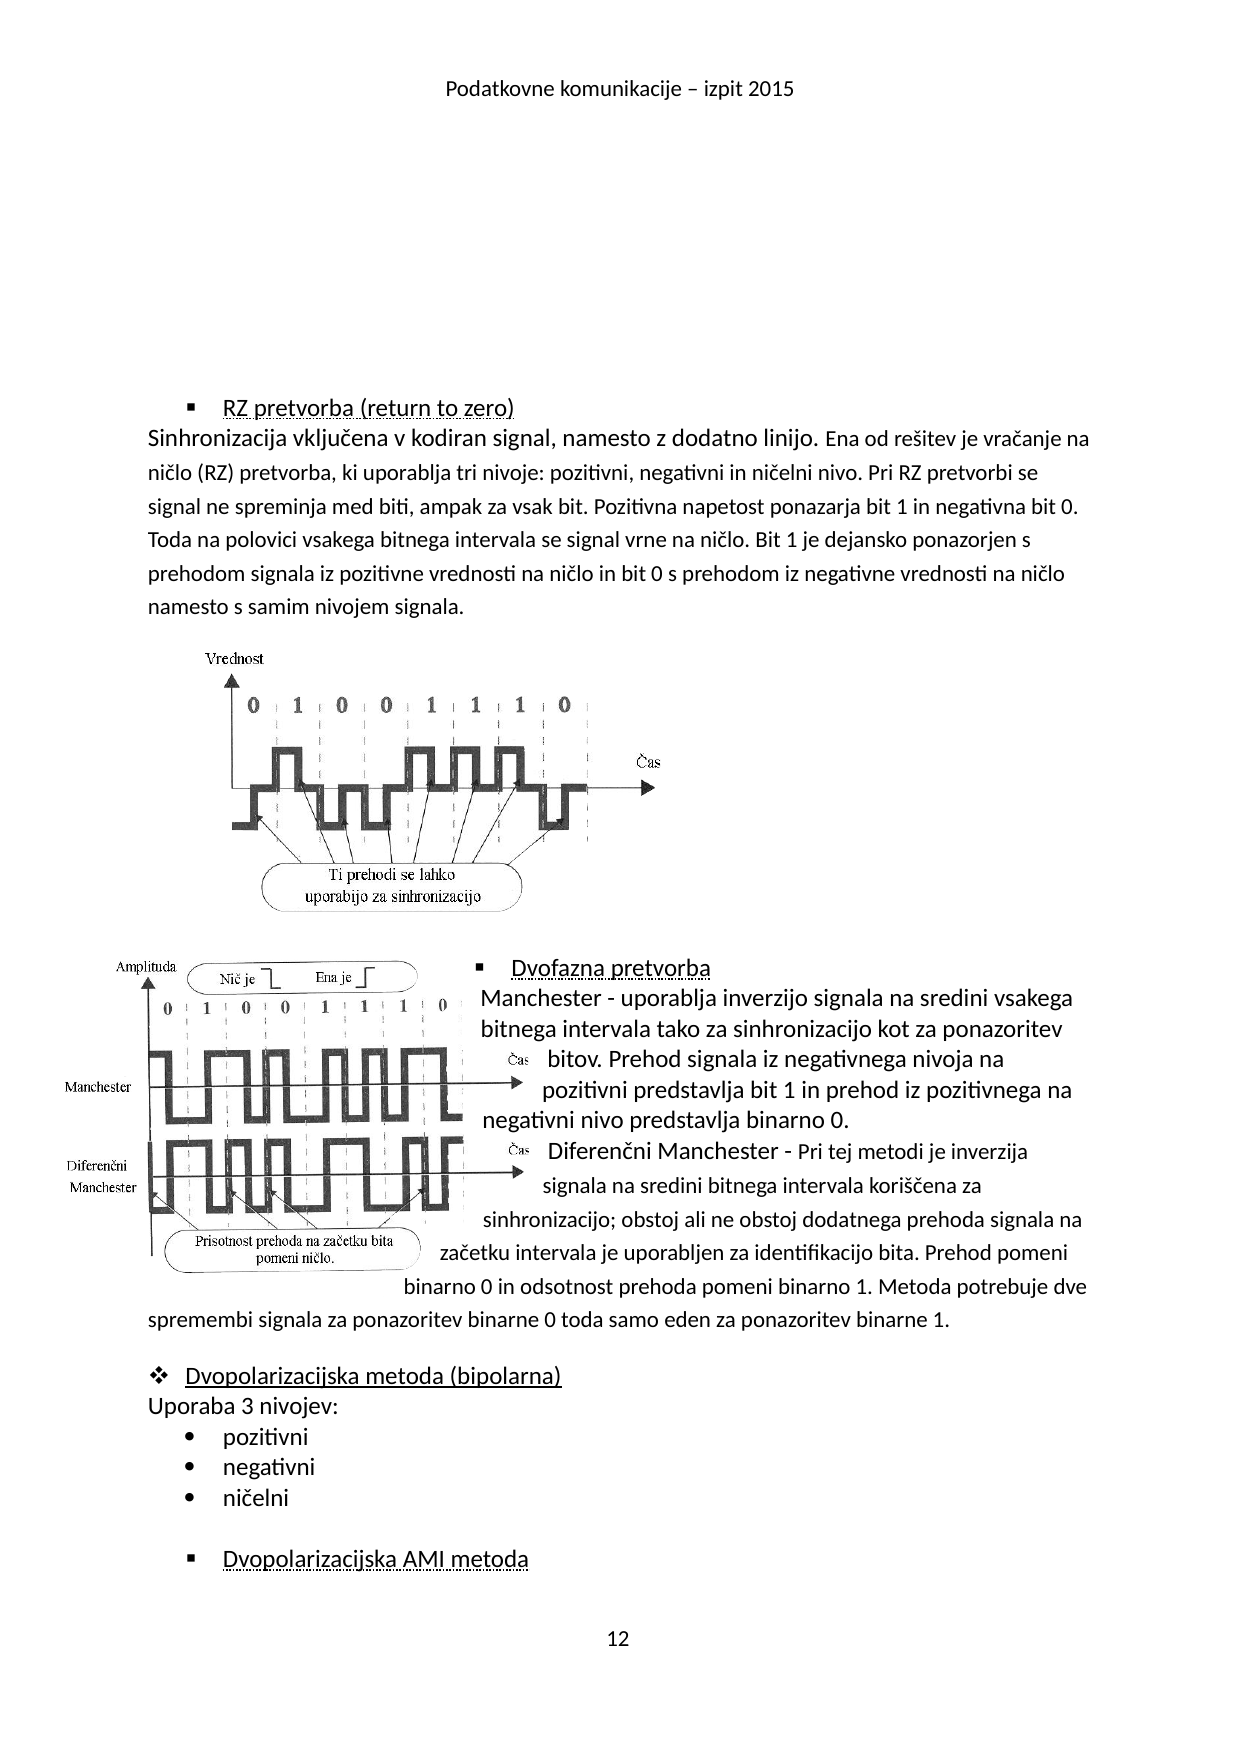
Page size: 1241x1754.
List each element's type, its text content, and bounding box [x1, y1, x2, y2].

list RZ pretvorba (return to zero) [185, 300, 1093, 331]
text Diferenčni Manchester - Pri tej metodi je inverzija signala na sredini bitnega intervala koriščena za sinhronizacijo; obstoj ali ne obstoj dodatnega prehoda signala na začetku intervala je uporabljen za identifikacijo bita. Prehod pomeni binarno 0 in odsotnost prehoda pomeni binarno 1. Metoda potrebuje dve spremembi signala za ponazoritev binarne 0 toda samo eden za ponazoritev binarne 1. [148, 1074, 1093, 1306]
picture [233, 560, 716, 820]
text Uporaba 3 nivojev: [148, 1363, 1093, 1393]
text Manchester - uporablja inverzijo signala na sredini vsakega bitnega intervala tako za sinhronizacijo kot za ponazoritev bitov. Prehod signala iz negativnega nivoja na pozitivni predstavlja bit 1 in prehod iz pozitivnega na negativni nivo predstavlja binarno 0. [234, 891, 1093, 1074]
list negativni [185, 1424, 1093, 1454]
text Sinhronizacija vključena v kodiran signal, namesto z dodatno linijo. Ena od rešitev je vračanje na ničlo (RZ) pretvorba, ki uporablja tri nivoje: pozitivni, negativni in ničelni nivo. Pri RZ pretvorbi se signal ne spreminja med biti, ampak za vsak bit. Pozitivna napetost ponazarja bit 1 in negativna bit 0. Toda na polovici vsakega bitnega intervala se signal vrne na ničlo. Bit 1 je dejansko ponazorjen s prehodom signala iz pozitivne vrednosti na ničlo in bit 0 s prehodom iz negativne vrednosti na ničlo namesto s samim nivojem signala. [148, 331, 1093, 529]
picture [91, 870, 578, 1212]
list Dvofazna pretvorba [185, 861, 1093, 891]
list Dvopolarizacijska metoda (bipolarna) [148, 1332, 1093, 1363]
text Manchester - uporablja inverzijo signala na sredini vsakega bitnega intervala tako za sinhronizacijo kot za ponazoritev bitov. Prehod signala iz negativnega nivoja na pozitivni predstavlja bit 1 in prehod iz pozitivnega na negativni nivo predstavlja binarno 0. [148, 891, 230, 1003]
list Dvopolarizacijska AMI metoda [185, 1515, 1093, 1546]
list pozitivni [185, 1393, 1093, 1424]
list ničelni [185, 1454, 1093, 1485]
